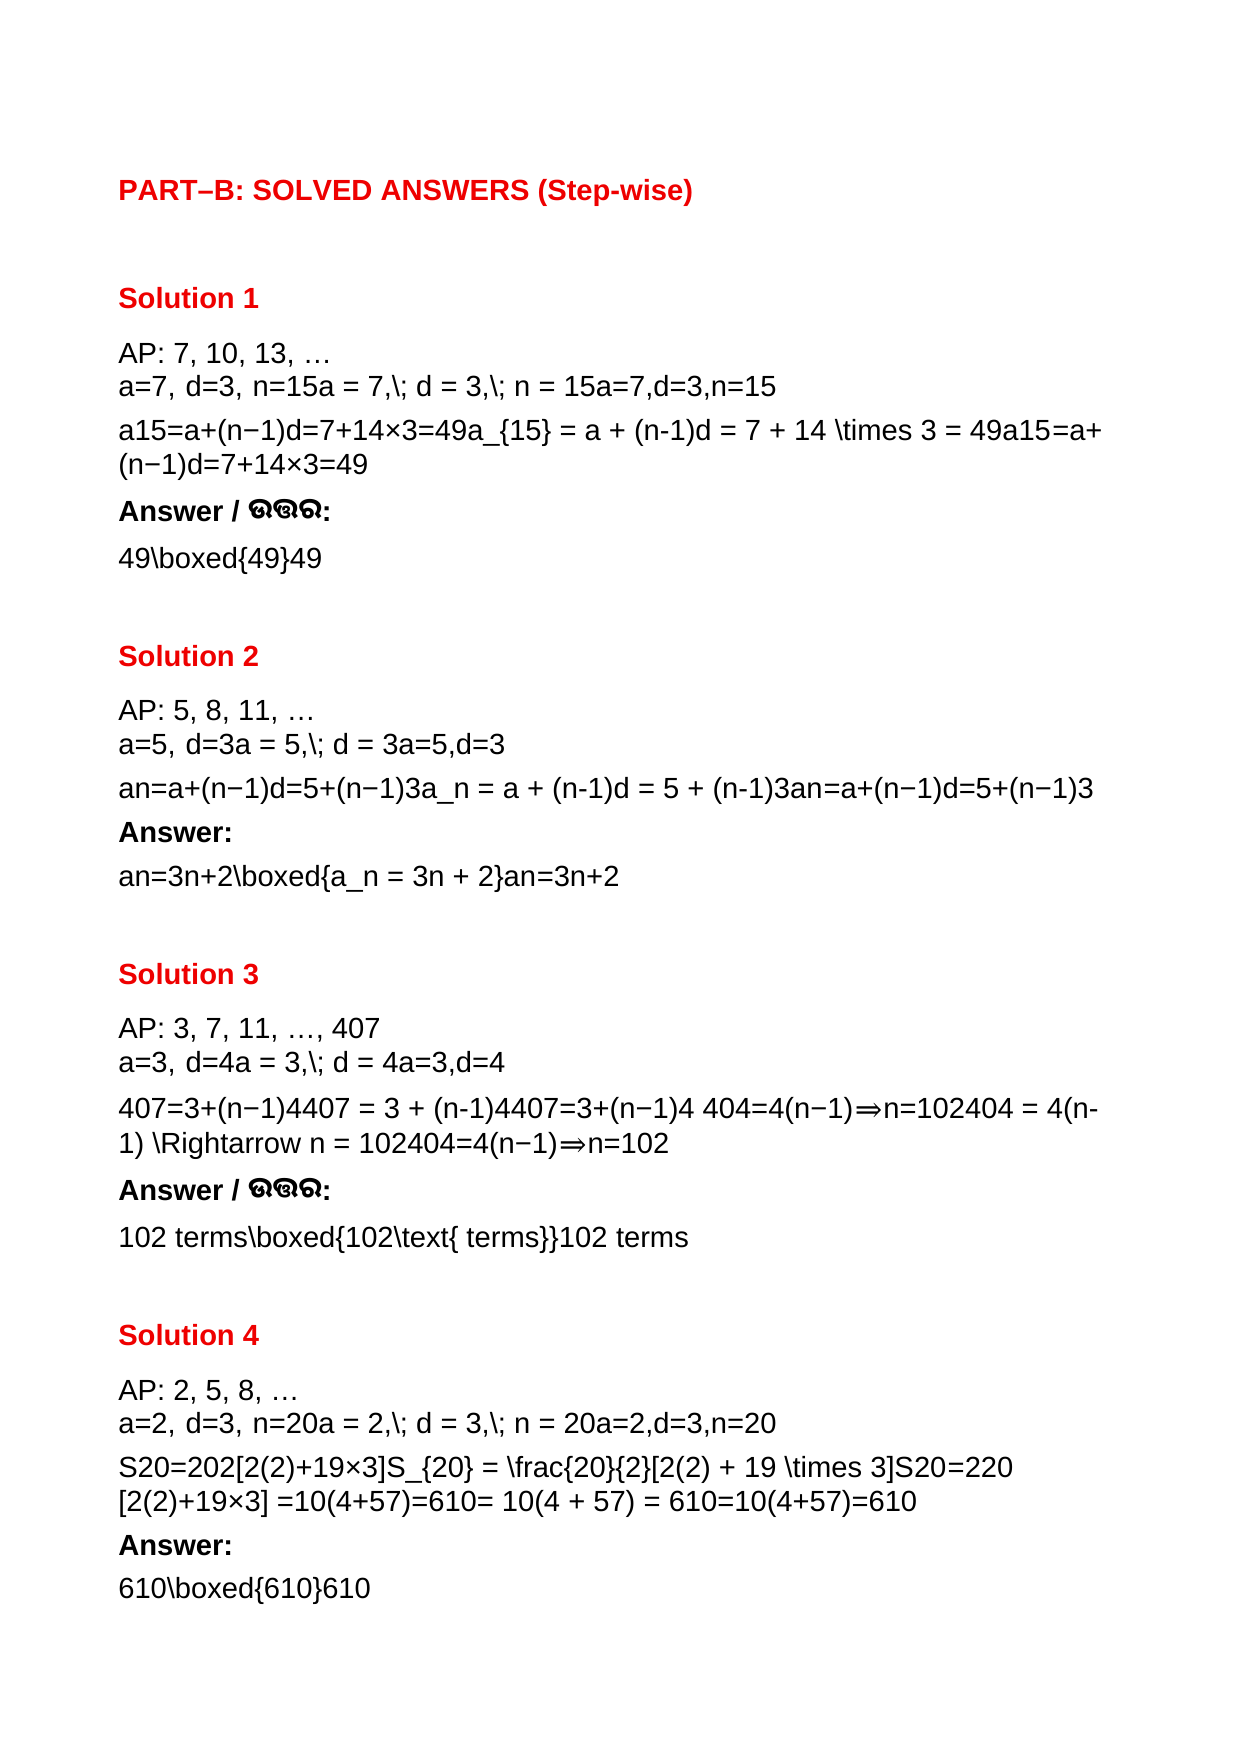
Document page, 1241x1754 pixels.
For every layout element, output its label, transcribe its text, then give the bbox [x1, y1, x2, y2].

text Answer / ଉତ୍ତର: [118, 1170, 1122, 1209]
text 49\boxed{49}49​ [118, 541, 1122, 574]
text S20=202[2(2)+19×3]S_{20} = \frac{20}{2}[2(2) + 19 \times 3]S20​=220​[2(2)+19×3] =10(4+57)=610= 10(4 + 57) = 610=10(4+57)=610 [118, 1450, 1122, 1517]
text an=3n+2\boxed{a_n = 3n + 2}an​=3n+2​ [118, 859, 1122, 892]
text a15=a+(n−1)d=7+14×3=49a_{15} = a + (n-1)d = 7 + 14 \times 3 = 49a15​=a+(n−1)d=7+14×3=49 [118, 413, 1122, 480]
text 102 terms\boxed{102\text{ terms}}102 terms​ [118, 1220, 1122, 1253]
text an=a+(n−1)d=5+(n−1)3a_n = a + (n-1)d = 5 + (n-1)3an​=a+(n−1)d=5+(n−1)3 [118, 771, 1122, 804]
text Answer / ଉତ୍ତର: [118, 491, 1122, 530]
text Answer: [118, 815, 1122, 848]
text Answer: [118, 1527, 1122, 1561]
subtitle PART–B: SOLVED ANSWERS (Step-wise) [118, 172, 1122, 206]
subtitle Solution 2 [118, 639, 1122, 673]
subtitle Solution 4 [118, 1318, 1122, 1352]
text 407=3+(n−1)4407 = 3 + (n-1)4407=3+(n−1)4 404=4(n−1)⇒n=102404 = 4(n-1) \Rightarrow n = 102404=4(n−1)⇒n=102 [118, 1089, 1122, 1159]
text AP: 7, 10, 13, … a=7, d=3, n=15a = 7,\; d = 3,\; n = 15a=7,d=3,n=15 [118, 336, 1122, 403]
subtitle Solution 1 [118, 281, 1122, 315]
text AP: 5, 8, 11, … a=5, d=3a = 5,\; d = 3a=5,d=3 [118, 693, 1122, 761]
text 610\boxed{610}610​ [118, 1571, 1122, 1605]
subtitle Solution 3 [118, 957, 1122, 991]
text AP: 2, 5, 8, … a=2, d=3, n=20a = 2,\; d = 3,\; n = 20a=2,d=3,n=20 [118, 1372, 1122, 1439]
text AP: 3, 7, 11, …, 407 a=3, d=4a = 3,\; d = 4a=3,d=4 [118, 1012, 1122, 1079]
